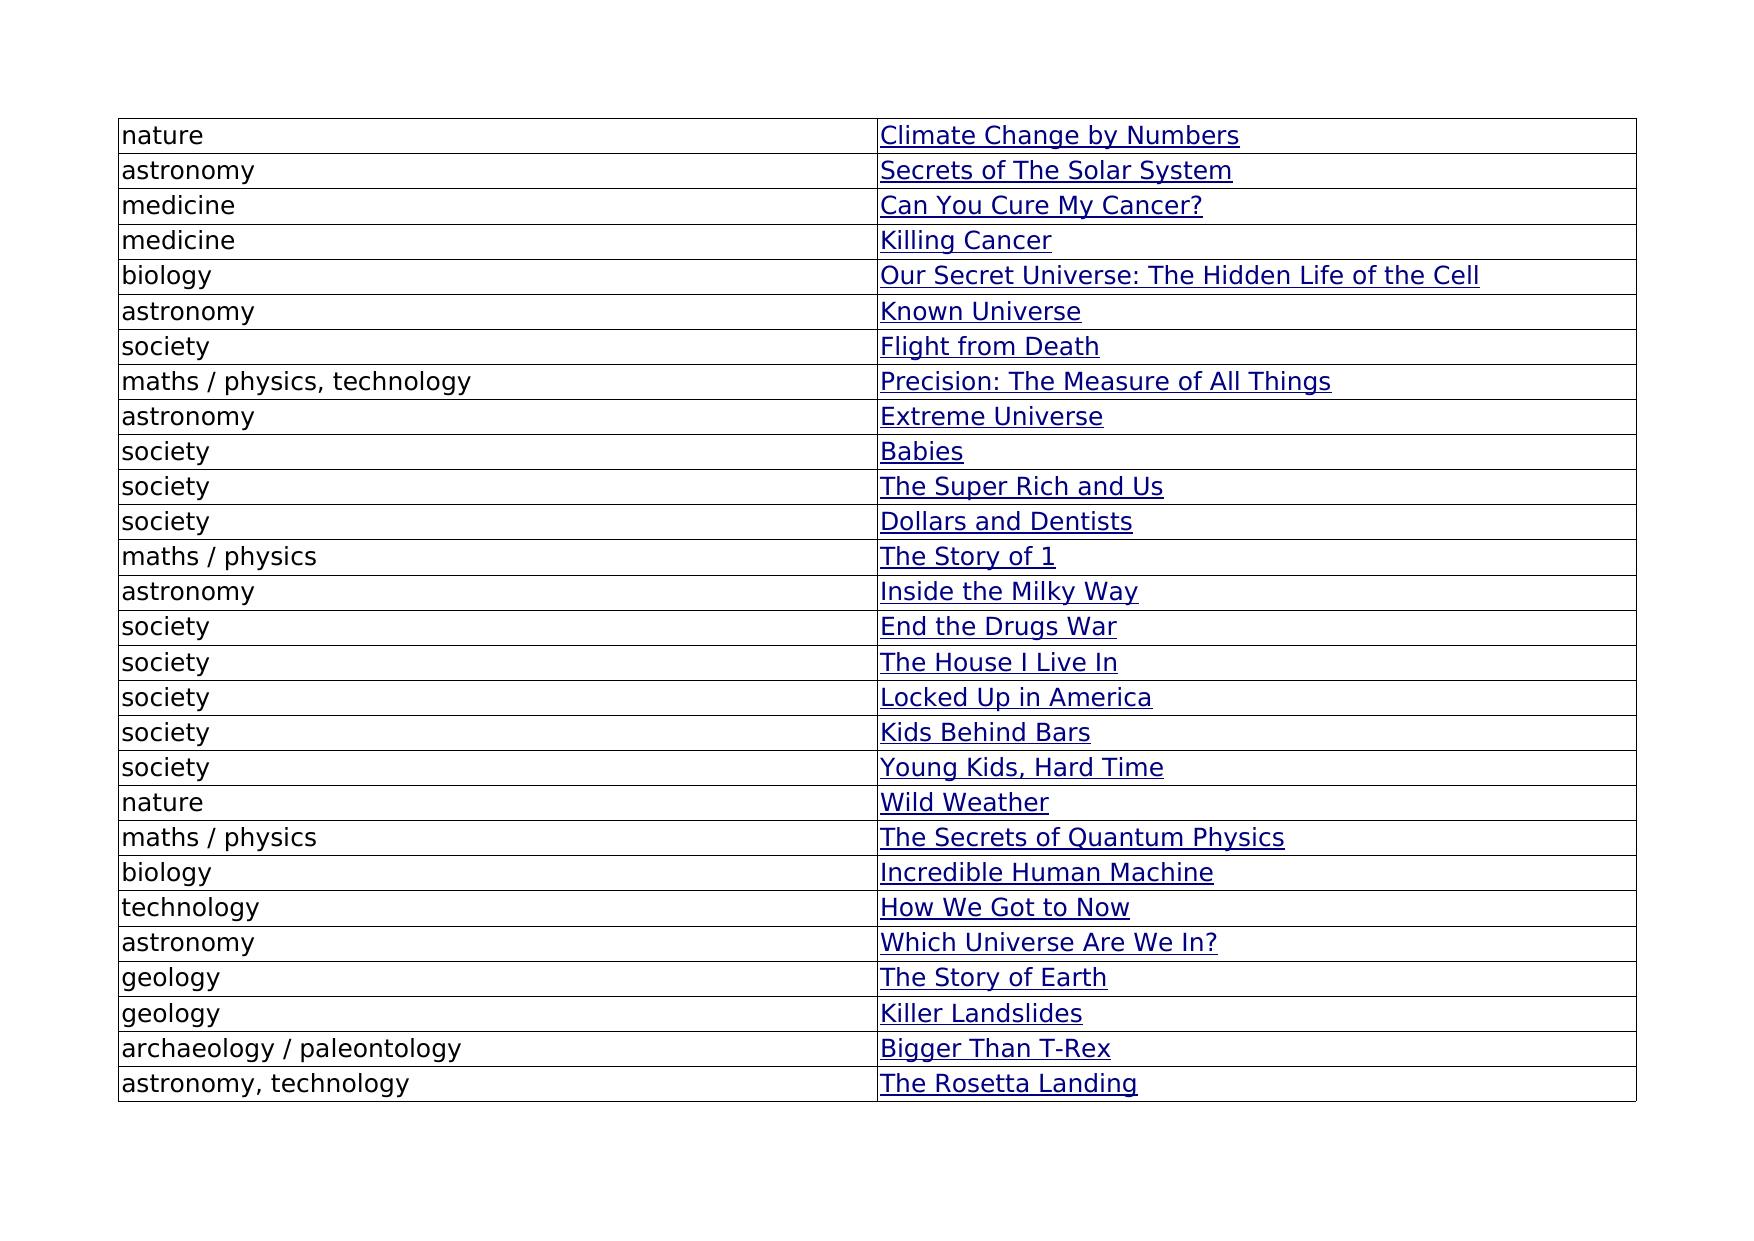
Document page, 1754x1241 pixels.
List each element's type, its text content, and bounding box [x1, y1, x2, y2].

table_cell Can You Cure My Cancer? [878, 189, 1636, 223]
table_cell society [119, 505, 877, 539]
table_cell Extreme Universe [878, 400, 1636, 434]
table_cell Incredible Human Machine [878, 856, 1636, 890]
table_cell society [119, 470, 877, 504]
table_cell society [119, 716, 877, 750]
table_cell Known Universe [878, 295, 1636, 329]
table_cell Wild Weather [878, 786, 1636, 820]
table_cell The Secrets of Quantum Physics [878, 821, 1636, 855]
table_cell geology [119, 997, 877, 1031]
table_cell medicine [119, 189, 877, 223]
table_cell Flight from Death [878, 330, 1636, 364]
table_cell The Super Rich and Us [878, 470, 1636, 504]
table_cell Secrets of The Solar System [878, 154, 1636, 188]
table_cell astronomy, technology [119, 1067, 877, 1101]
table_cell Bigger Than T-Rex [878, 1032, 1636, 1066]
table_cell Precision: The Measure of All Things [878, 365, 1636, 399]
table_cell Killer Landslides [878, 997, 1636, 1031]
table_cell maths / physics, technology [119, 365, 877, 399]
table_cell archaeology / paleontology [119, 1032, 877, 1066]
table_cell Young Kids, Hard Time [878, 751, 1636, 785]
table_cell Killing Cancer [878, 225, 1636, 258]
table_cell Climate Change by Numbers [878, 119, 1636, 153]
table_cell technology [119, 891, 877, 926]
table_cell medicine [119, 225, 877, 258]
table_cell society [119, 751, 877, 785]
table_cell Locked Up in America [878, 681, 1636, 715]
table_cell astronomy [119, 295, 877, 329]
table_cell Inside the Milky Way [878, 576, 1636, 609]
table_cell Dollars and Dentists [878, 505, 1636, 539]
table_cell astronomy [119, 927, 877, 961]
table_cell Babies [878, 435, 1636, 469]
table_cell nature [119, 119, 877, 153]
table_cell maths / physics [119, 540, 877, 574]
table_cell biology [119, 856, 877, 890]
table_cell The Story of Earth [878, 962, 1636, 996]
table_cell astronomy [119, 576, 877, 609]
table_cell Kids Behind Bars [878, 716, 1636, 750]
table_cell society [119, 646, 877, 680]
table_cell The Story of 1 [878, 540, 1636, 574]
table_cell Which Universe Are We In? [878, 927, 1636, 961]
table_cell society [119, 681, 877, 715]
table_cell society [119, 611, 877, 645]
table_cell society [119, 435, 877, 469]
table_cell The Rosetta Landing [878, 1067, 1636, 1101]
table_cell nature [119, 786, 877, 820]
table_cell society [119, 330, 877, 364]
table_cell geology [119, 962, 877, 996]
table_cell astronomy [119, 400, 877, 434]
table_cell The House I Live In [878, 646, 1636, 680]
table_cell End the Drugs War [878, 611, 1636, 645]
table_cell maths / physics [119, 821, 877, 855]
table_cell How We Got to Now [878, 891, 1636, 926]
table_cell Our Secret Universe: The Hidden Life of the Cell [878, 260, 1636, 294]
table_cell biology [119, 260, 877, 294]
table_cell astronomy [119, 154, 877, 188]
